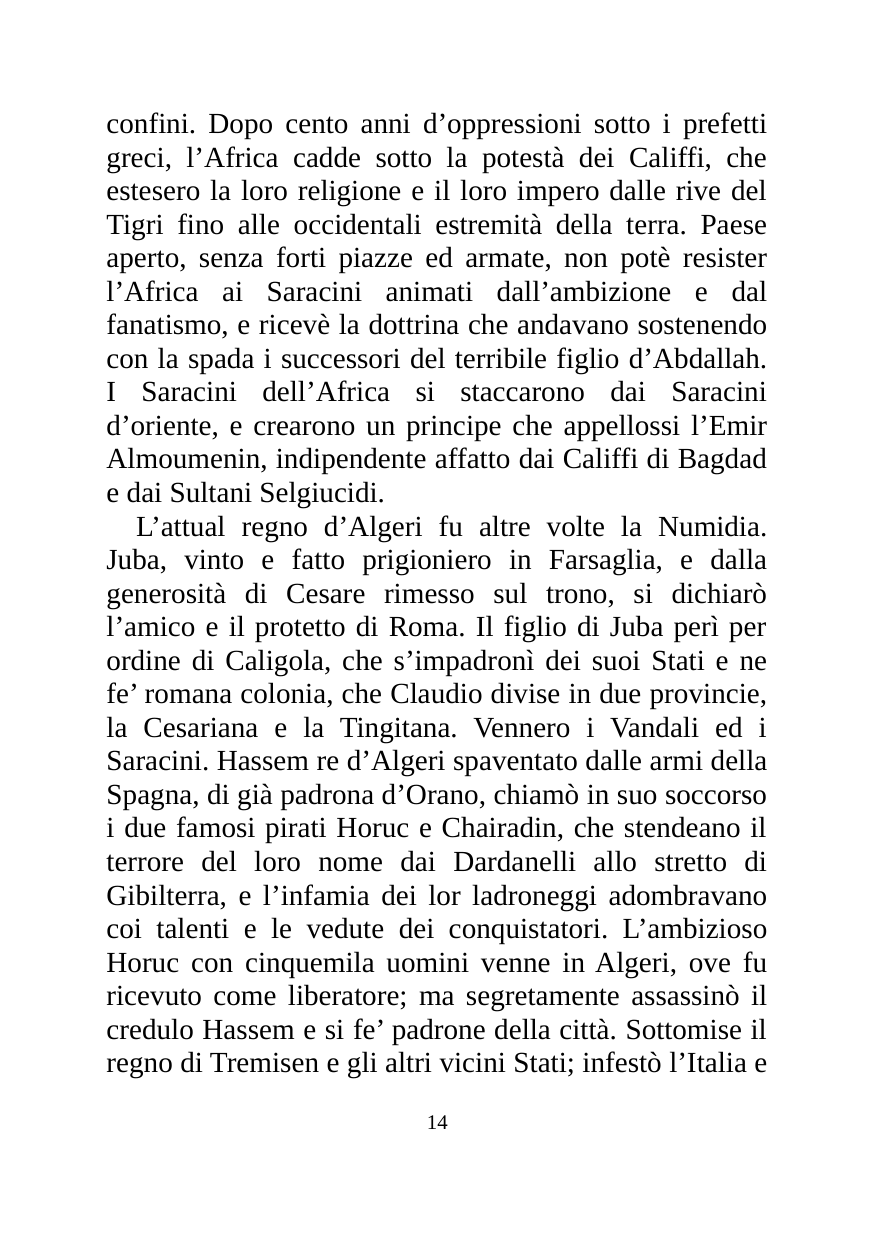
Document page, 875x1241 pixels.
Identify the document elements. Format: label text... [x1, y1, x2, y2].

text confini. Dopo cento anni d’oppressioni sotto i prefetti greci, l’Africa cadde sotto la potestà dei Califfi, che estesero la loro religione e il loro impero dalle rive del Tigri fino alle occidentali estremità della terra. Paese aperto, senza forti piazze ed armate, non potè resister l’Africa ai Saracini animati dall’ambizione e dal fanatismo, e ricevè la dottrina che andavano sostenendo con la spada i successori del terribile figlio d’Abdallah. I Saracini dell’Africa si staccarono dai Saracini d’oriente, e crearono un principe che appellossi l’Emir Almoumenin, indipendente affatto dai Califfi di Bagdad e dai Sultani Selgiucidi. [106, 106, 768, 509]
text L’attual regno d’Algeri fu altre volte la Numidia. Juba, vinto e fatto prigioniero in Farsaglia, e dalla generosità di Cesare rimesso sul trono, si dichiarò l’amico e il protetto di Roma. Il figlio di Juba perì per ordine di Caligola, che s’impadronì dei suoi Stati e ne fe’ romana colonia, che Claudio divise in due provincie, la Cesariana e la Tingitana. Vennero i Vandali ed i Saracini. Hassem re d’Algeri spaventato dalle armi della Spagna, di già padrona d’Orano, chiamò in suo soccorso i due famosi pirati Horuc e Chairadin, che stendeano il terrore del loro nome dai Dardanelli allo stretto di Gibilterra, e l’infamia dei lor ladroneggi adombravano coi talenti e le vedute dei conquistatori. L’ambizioso Horuc con cinquemila uomini venne in Algeri, ove fu ricevuto come liberatore; ma segretamente assassinò il credulo Hassem e si fe’ padrone della città. Sottomise il regno di Tremisen e gli altri vicini Stati; infestò l’Italia e [106, 509, 768, 1079]
